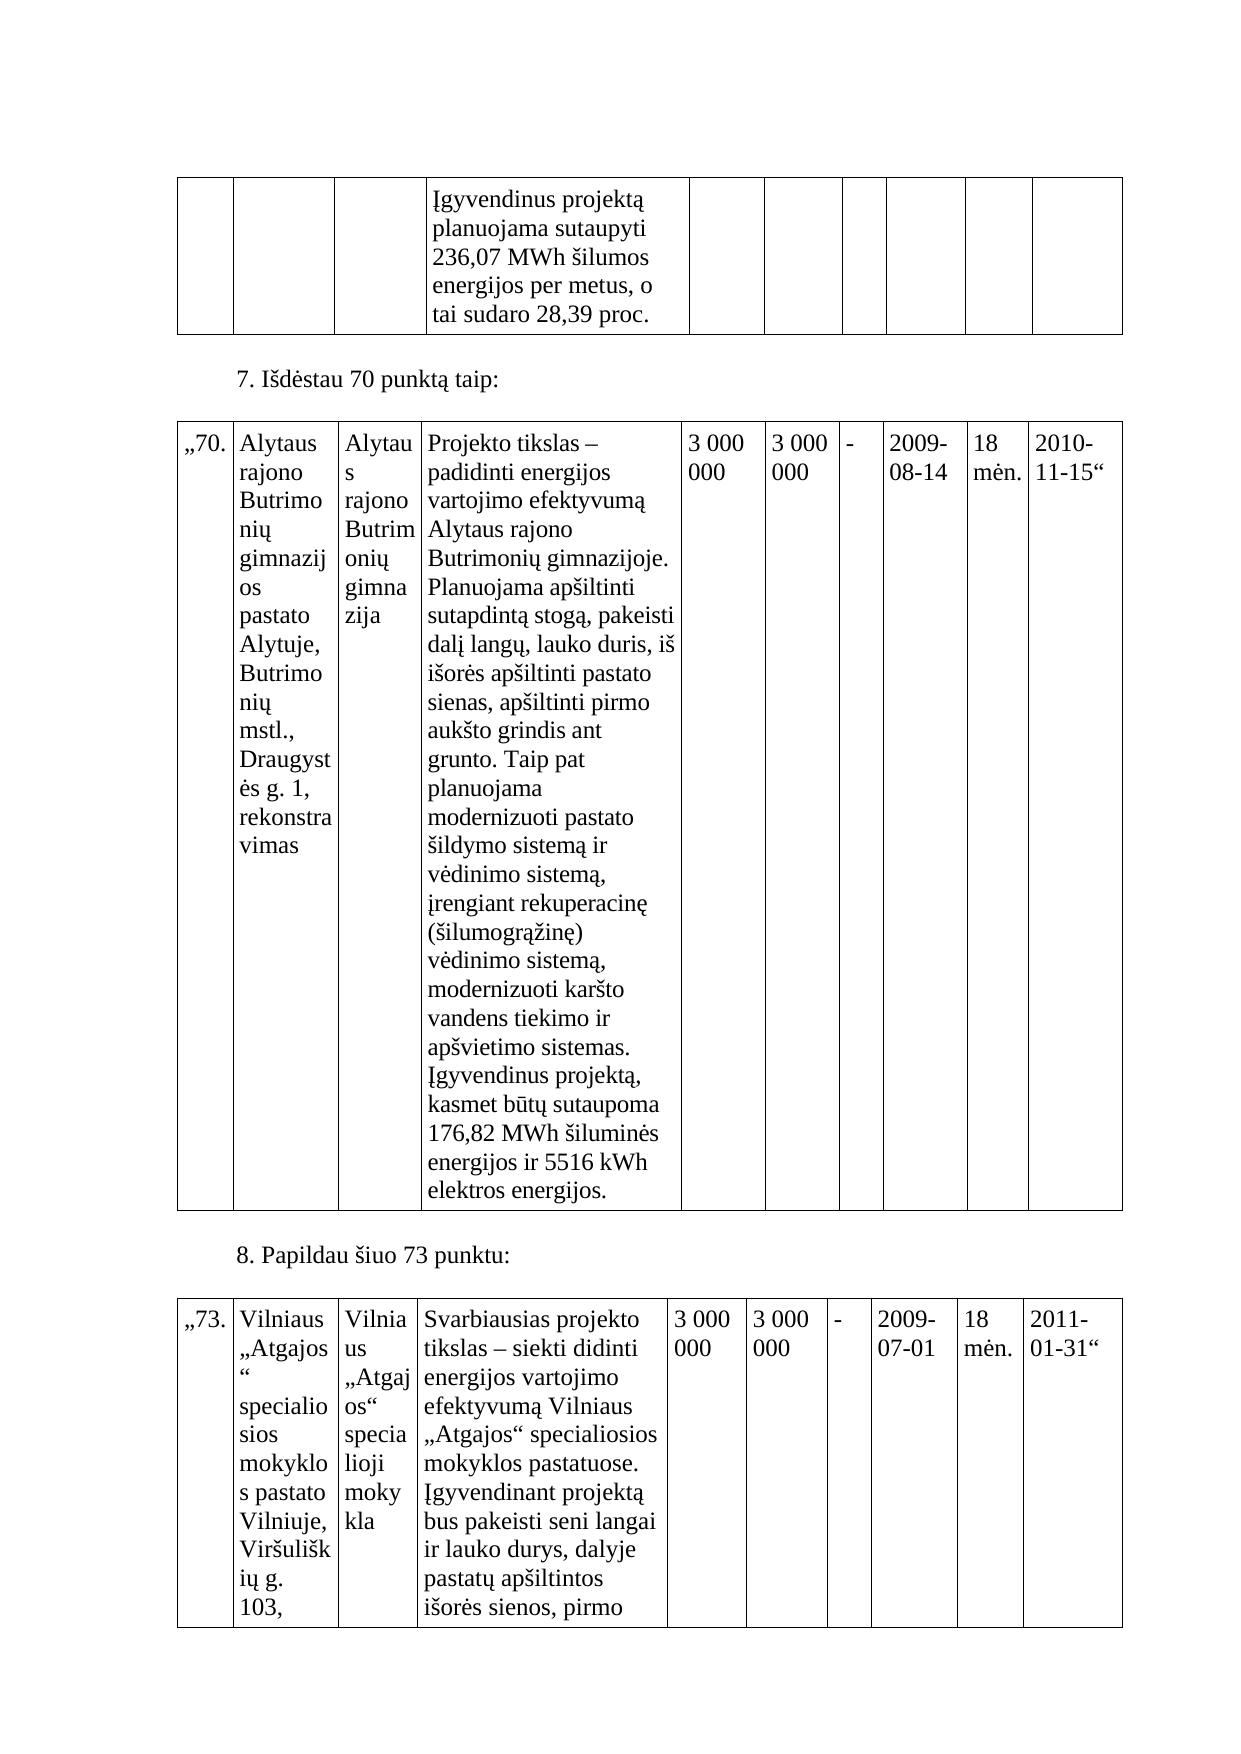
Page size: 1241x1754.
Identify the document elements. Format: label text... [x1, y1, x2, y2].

table_header - [840, 422, 883, 1210]
table_header Projekto tikslas – padidinti energijos vartojimo efektyvumą Alytaus rajono Butrimonių gimnazijoje. Planuojama apšiltinti sutapdintą stogą, pakeisti dalį langų, lauko duris, iš išorės apšiltinti pastato sienas, apšiltinti pirmo aukšto grindis ant grunto. Taip pat planuojama modernizuoti pastato šildymo sistemą ir vėdinimo sistemą, įrengiant rekuperacinę (šilumogrąžinę) vėdinimo sistemą, modernizuoti karšto vandens tiekimo ir apšvietimo sistemas. Įgyvendinus projektą, kasmet būtų sutaupoma 176,82 MWh šiluminės energijos ir 5516 kWh elektros energijos. [422, 422, 681, 1210]
table_header Įgyvendinus projektą planuojama sutaupyti 236,07 MWh šilumos energijos per metus, o tai sudaro 28,39 proc. [427, 178, 689, 334]
text 7. Išdėstau 70 punktą taip: [177, 364, 1181, 392]
table_header [690, 178, 764, 334]
table_header 3 000 000 [766, 422, 839, 1210]
table_header - [828, 1299, 871, 1627]
table_header Vilniaus „Atgajos“ specialioji mokykla [339, 1299, 417, 1627]
table_header [966, 178, 1032, 334]
table_header [887, 178, 965, 334]
table_header [1033, 178, 1122, 334]
table_header 3 000 000 [682, 422, 765, 1210]
table_header 2009-08-14 [884, 422, 967, 1210]
table_header [178, 178, 233, 334]
table_header 2011-01-31“ [1024, 1299, 1122, 1627]
table_header 18 mėn. [968, 422, 1028, 1210]
table_header 2010-11-15“ [1029, 422, 1122, 1210]
table_header [765, 178, 842, 334]
table_header 2009-07-01 [872, 1299, 957, 1627]
table_header Alytaus rajono Butrimonių gimnazijos pastato Alytuje, Butrimonių mstl., Draugystės g. 1, rekonstravimas [234, 422, 338, 1210]
text 8. Papildau šiuo 73 punktu: [177, 1240, 1181, 1269]
table_header „70. [178, 422, 233, 1210]
table_header - [843, 178, 886, 334]
table_header [234, 178, 334, 334]
table_header Svarbiausias projekto tikslas – siekti didinti energijos vartojimo efektyvumą Vilniaus „Atgajos“ specialiosios mokyklos pastatuose. Įgyvendinant projektą bus pakeisti seni langai ir lauko durys, dalyje pastatų apšiltintos išorės sienos, pirmo [418, 1299, 667, 1627]
table_header [335, 178, 426, 334]
table_header Alytaus rajono Butrimonių gimnazija [339, 422, 421, 1210]
table_header Vilniaus „Atgajos“ specialiosios mokyklos pastato Vilniuje, Viršuliškių g. 103, [234, 1299, 338, 1627]
table_header 3 000 000 [747, 1299, 827, 1627]
table_header 3 000 000 [668, 1299, 746, 1627]
table_header 18 mėn. [958, 1299, 1023, 1627]
table_header „73. [178, 1299, 233, 1627]
